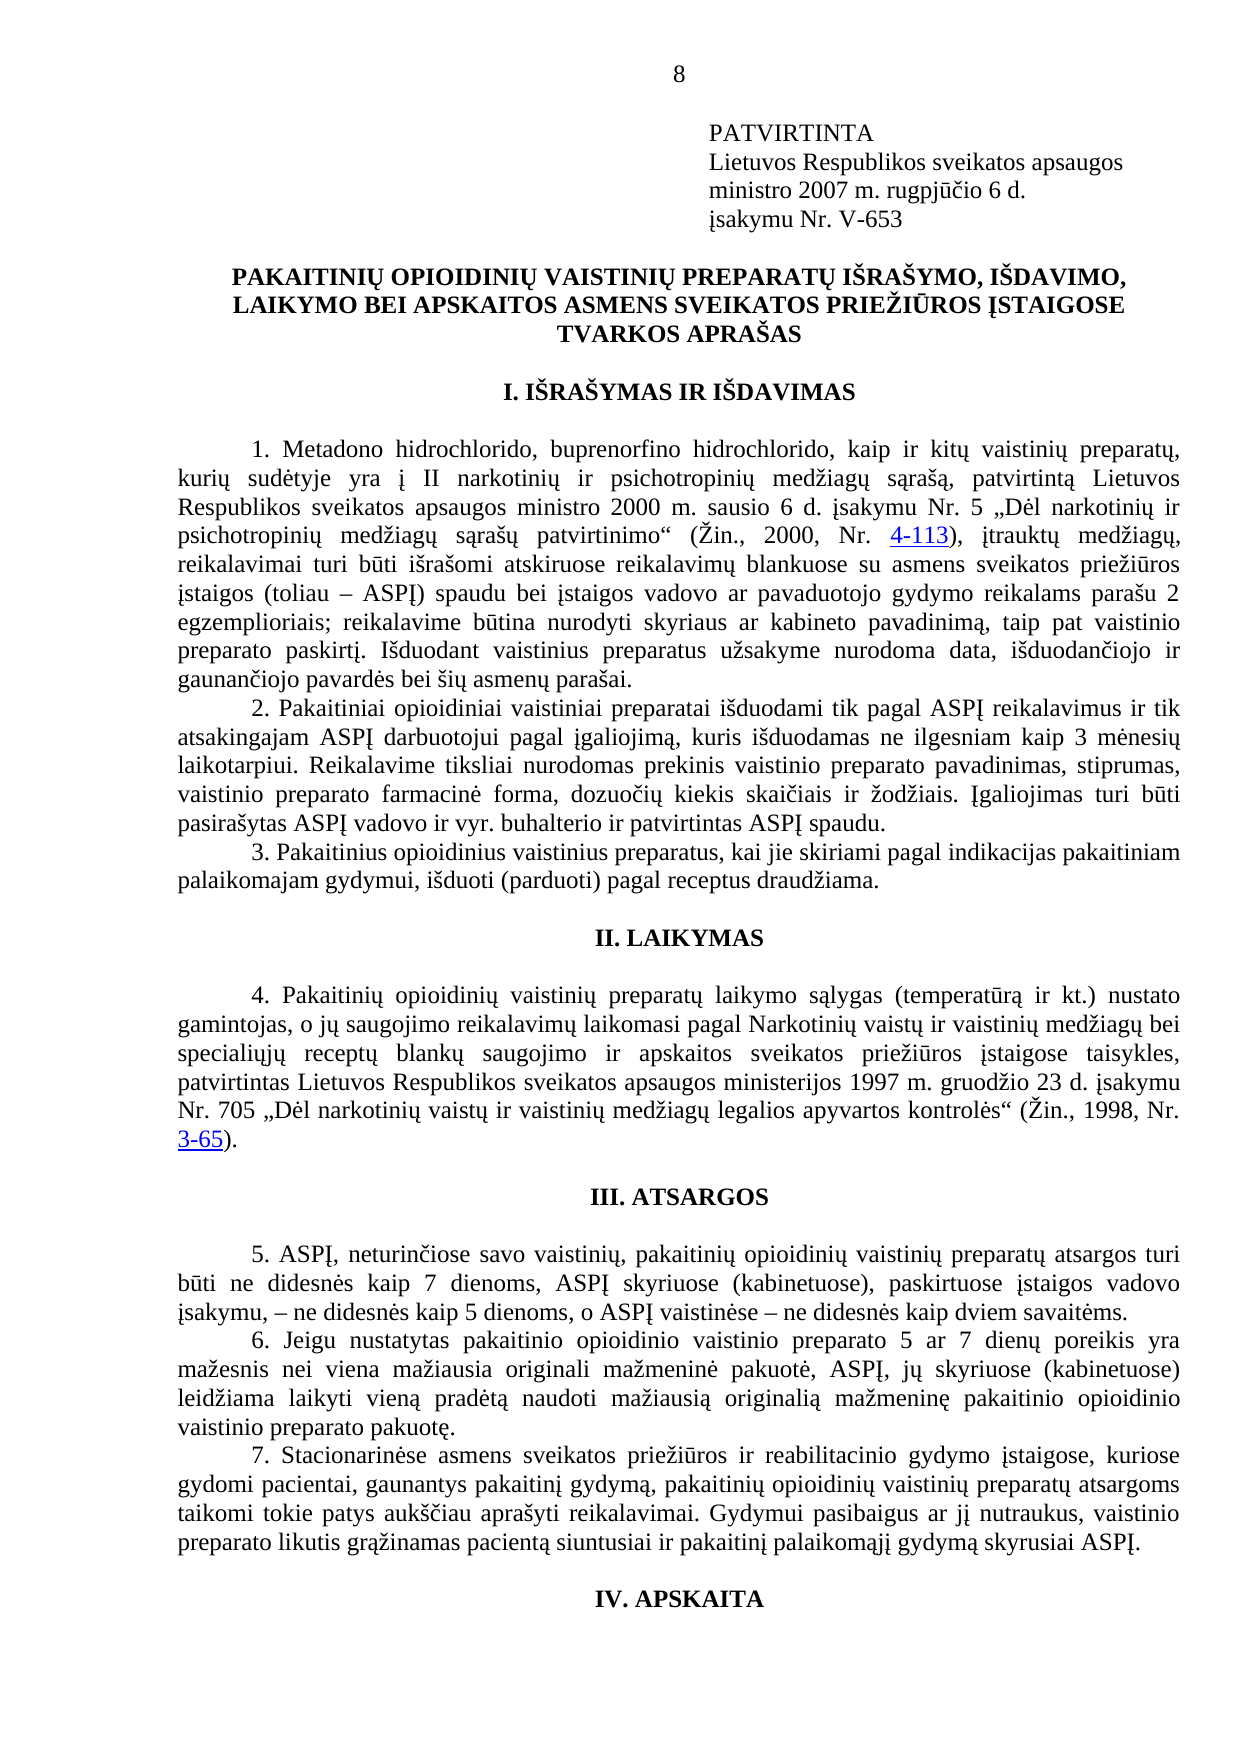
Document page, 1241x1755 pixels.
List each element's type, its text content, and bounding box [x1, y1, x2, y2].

text įsakymu Nr. V-653 [177, 204, 1181, 233]
text 6. Jeigu nustatytas pakaitinio opioidinio vaistinio preparato 5 ar 7 dienų poreikis yra mažesnis nei viena mažiausia originali mažmeninė pakuotė, ASPĮ, jų skyriuose (kabinetuose) leidžiama laikyti vieną pradėtą naudoti mažiausią originalią mažmeninę pakaitinio opioidinio vaistinio preparato pakuotę. [177, 1326, 1181, 1441]
text PAKAITINIŲ OPIOIDINIŲ VAISTINIŲ PREPARATŲ IŠRAŠYMO, IŠDAVIMO, LAIKYMO BEI APSKAITOS ASMENS SVEIKATOS PRIEŽIŪROS ĮSTAIGOSE TVARKOS APRAŠAS [177, 262, 1181, 348]
text 7. Stacionarinėse asmens sveikatos priežiūros ir reabilitacinio gydymo įstaigose, kuriose gydomi pacientai, gaunantys pakaitinį gydymą, pakaitinių opioidinių vaistinių preparatų atsargoms taikomi tokie patys aukščiau aprašyti reikalavimai. Gydymui pasibaigus ar jį nutraukus, vaistinio preparato likutis grąžinamas pacientą siuntusiai ir pakaitinį palaikomąjį gydymą skyrusiai ASPĮ. [177, 1441, 1181, 1556]
text 2. Pakaitiniai opioidiniai vaistiniai preparatai išduodami tik pagal ASPĮ reikalavimus ir tik atsakingajam ASPĮ darbuotojui pagal įgaliojimą, kuris išduodamas ne ilgesniam kaip 3 mėnesių laikotarpiui. Reikalavime tiksliai nurodomas prekinis vaistinio preparato pavadinimas, stiprumas, vaistinio preparato farmacinė forma, dozuočių kiekis skaičiais ir žodžiais. Įgaliojimas turi būti pasirašytas ASPĮ vadovo ir vyr. buhalterio ir patvirtintas ASPĮ spaudu. [177, 693, 1181, 837]
text Lietuvos Respublikos sveikatos apsaugos [177, 147, 1181, 176]
text 3. Pakaitinius opioidinius vaistinius preparatus, kai jie skiriami pagal indikacijas pakaitiniam palaikomajam gydymui, išduoti (parduoti) pagal receptus draudžiama. [177, 837, 1181, 894]
text 5. ASPĮ, neturinčiose savo vaistinių, pakaitinių opioidinių vaistinių preparatų atsargos turi būti ne didesnės kaip 7 dienoms, ASPĮ skyriuose (kabinetuose), paskirtuose įstaigos vadovo įsakymu, – ne didesnės kaip 5 dienoms, o ASPĮ vaistinėse – ne didesnės kaip dviem savaitėms. [177, 1239, 1181, 1326]
text 1. Metadono hidrochlorido, buprenorfino hidrochlorido, kaip ir kitų vaistinių preparatų, kurių sudėtyje yra į II narkotinių ir psichotropinių medžiagų sąrašą, patvirtintą Lietuvos Respublikos sveikatos apsaugos ministro 2000 m. sausio 6 d. įsakymu Nr. 5 „Dėl narkotinių ir psichotropinių medžiagų sąrašų patvirtinimo“ (Žin., 2000, Nr. 4-113), įtrauktų medžiagų, reikalavimai turi būti išrašomi atskiruose reikalavimų blankuose su asmens sveikatos priežiūros įstaigos (toliau – ASPĮ) spaudu bei įstaigos vadovo ar pavaduotojo gydymo reikalams parašu 2 egzemplioriais; reikalavime būtina nurodyti skyriaus ar kabineto pavadinimą, taip pat vaistinio preparato paskirtį. Išduodant vaistinius preparatus užsakyme nurodoma data, išduodančiojo ir gaunančiojo pavardės bei šių asmenų parašai. [177, 434, 1181, 693]
text II. Laikymas [177, 923, 1181, 952]
text IV. Apskaita [177, 1584, 1181, 1613]
text III. Atsargos [177, 1182, 1181, 1211]
text I. IŠrašymas ir išdavimas [177, 377, 1181, 406]
text 4. Pakaitinių opioidinių vaistinių preparatų laikymo sąlygas (temperatūrą ir kt.) nustato gamintojas, o jų saugojimo reikalavimų laikomasi pagal Narkotinių vaistų ir vaistinių medžiagų bei specialiųjų receptų blankų saugojimo ir apskaitos sveikatos priežiūros įstaigose taisykles, patvirtintas Lietuvos Respublikos sveikatos apsaugos ministerijos 1997 m. gruodžio 23 d. įsakymu Nr. 705 „Dėl narkotinių vaistų ir vaistinių medžiagų legalios apyvartos kontrolės“ (Žin., 1998, Nr. 3-65). [177, 981, 1181, 1153]
text PATVIRTINTA [709, 118, 1181, 147]
text ministro 2007 m. rugpjūčio 6 d. [177, 176, 1181, 204]
